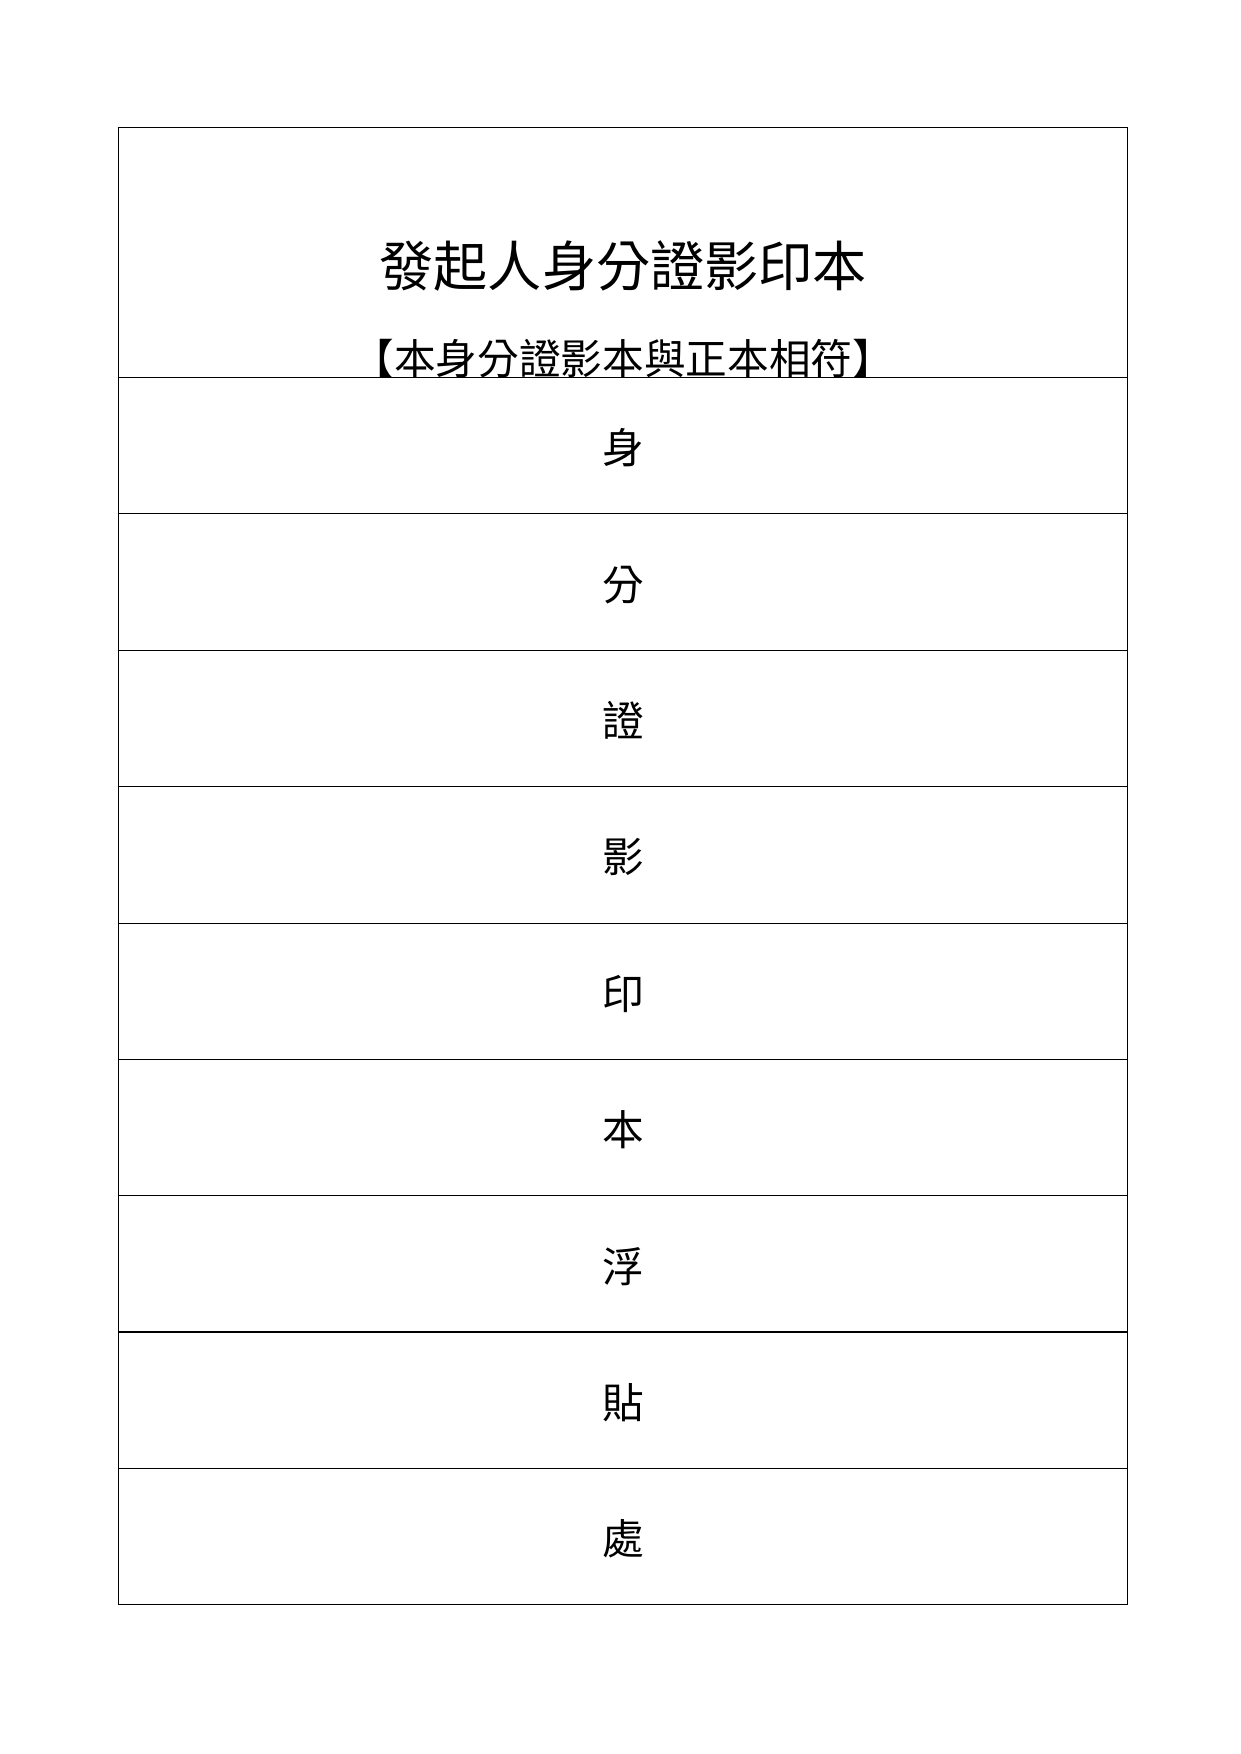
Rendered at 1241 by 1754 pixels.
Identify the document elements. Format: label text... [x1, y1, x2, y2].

table_cell 貼 [119, 1333, 1127, 1468]
table_cell 分 [119, 514, 1127, 650]
table_cell 影 [119, 787, 1127, 922]
table_cell 處 [119, 1469, 1127, 1604]
table_cell 身 [119, 378, 1127, 513]
table_cell 印 [119, 924, 1127, 1059]
table_cell 浮 [119, 1196, 1127, 1331]
table_cell 本 [119, 1060, 1127, 1195]
table_header 發起人身分證影印本 【本身分證影本與正本相符】 [119, 128, 1127, 377]
table_cell 證 [119, 651, 1127, 786]
